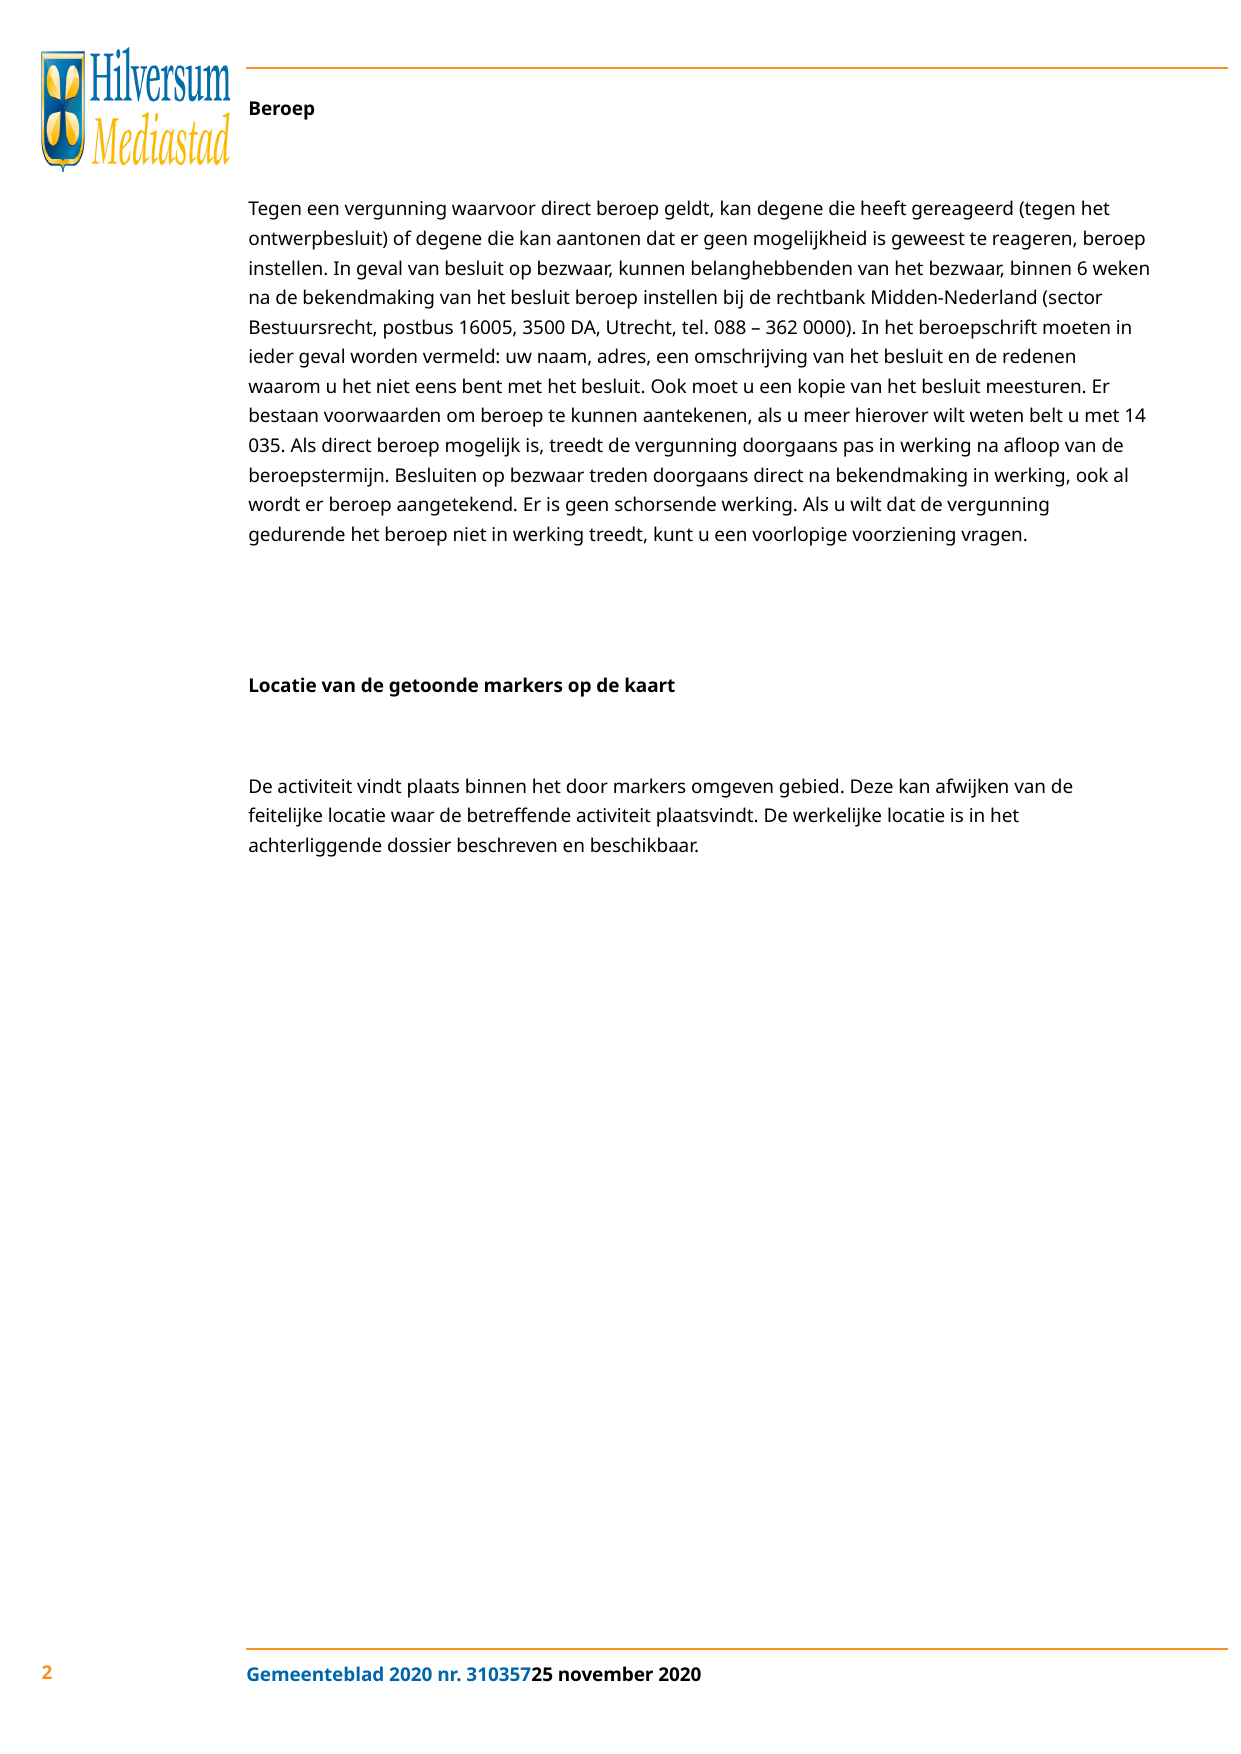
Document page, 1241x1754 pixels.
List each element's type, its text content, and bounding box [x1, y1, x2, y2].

text Locatie van de getoonde markers op de kaart [248, 672, 1152, 698]
text De activiteit vindt plaats binnen het door markers omgeven gebied. Deze kan afwijken van de feitelijke locatie waar de betreffende activiteit plaatsvindt. De werkelijke locatie is in het achterliggende dossier beschreven en beschikbaar. [248, 773, 1152, 858]
text Beroep [248, 95, 1152, 121]
picture [41, 47, 231, 172]
text Tegen een vergunning waarvoor direct beroep geldt, kan degene die heeft gereageerd (tegen het ontwerpbesluit) of degene die kan aantonen dat er geen mogelijkheid is geweest te reageren, beroep instellen. In geval van besluit op bezwaar, kunnen belanghebbenden van het bezwaar, binnen 6 weken na de bekendmaking van het besluit beroep instellen bij de rechtbank Midden-Nederland (sector Bestuursrecht, postbus 16005, 3500 DA, Utrecht, tel. 088 – 362 0000). In het beroepschrift moeten in ieder geval worden vermeld: uw naam, adres, een omschrijving van het besluit en de redenen waarom u het niet eens bent met het besluit. Ook moet u een kopie van het besluit meesturen. Er bestaan voorwaarden om beroep te kunnen aantekenen, als u meer hierover wilt weten belt u met 14 035. Als direct beroep mogelijk is, treedt de vergunning doorgaans pas in werking na afloop van de beroepstermijn. Besluiten op bezwaar treden doorgaans direct na bekendmaking in werking, ook al wordt er beroep aangetekend. Er is geen schorsende werking. Als u wilt dat de vergunning gedurende het beroep niet in werking treedt, kunt u een voorlopige voorziening vragen. [248, 196, 1152, 547]
